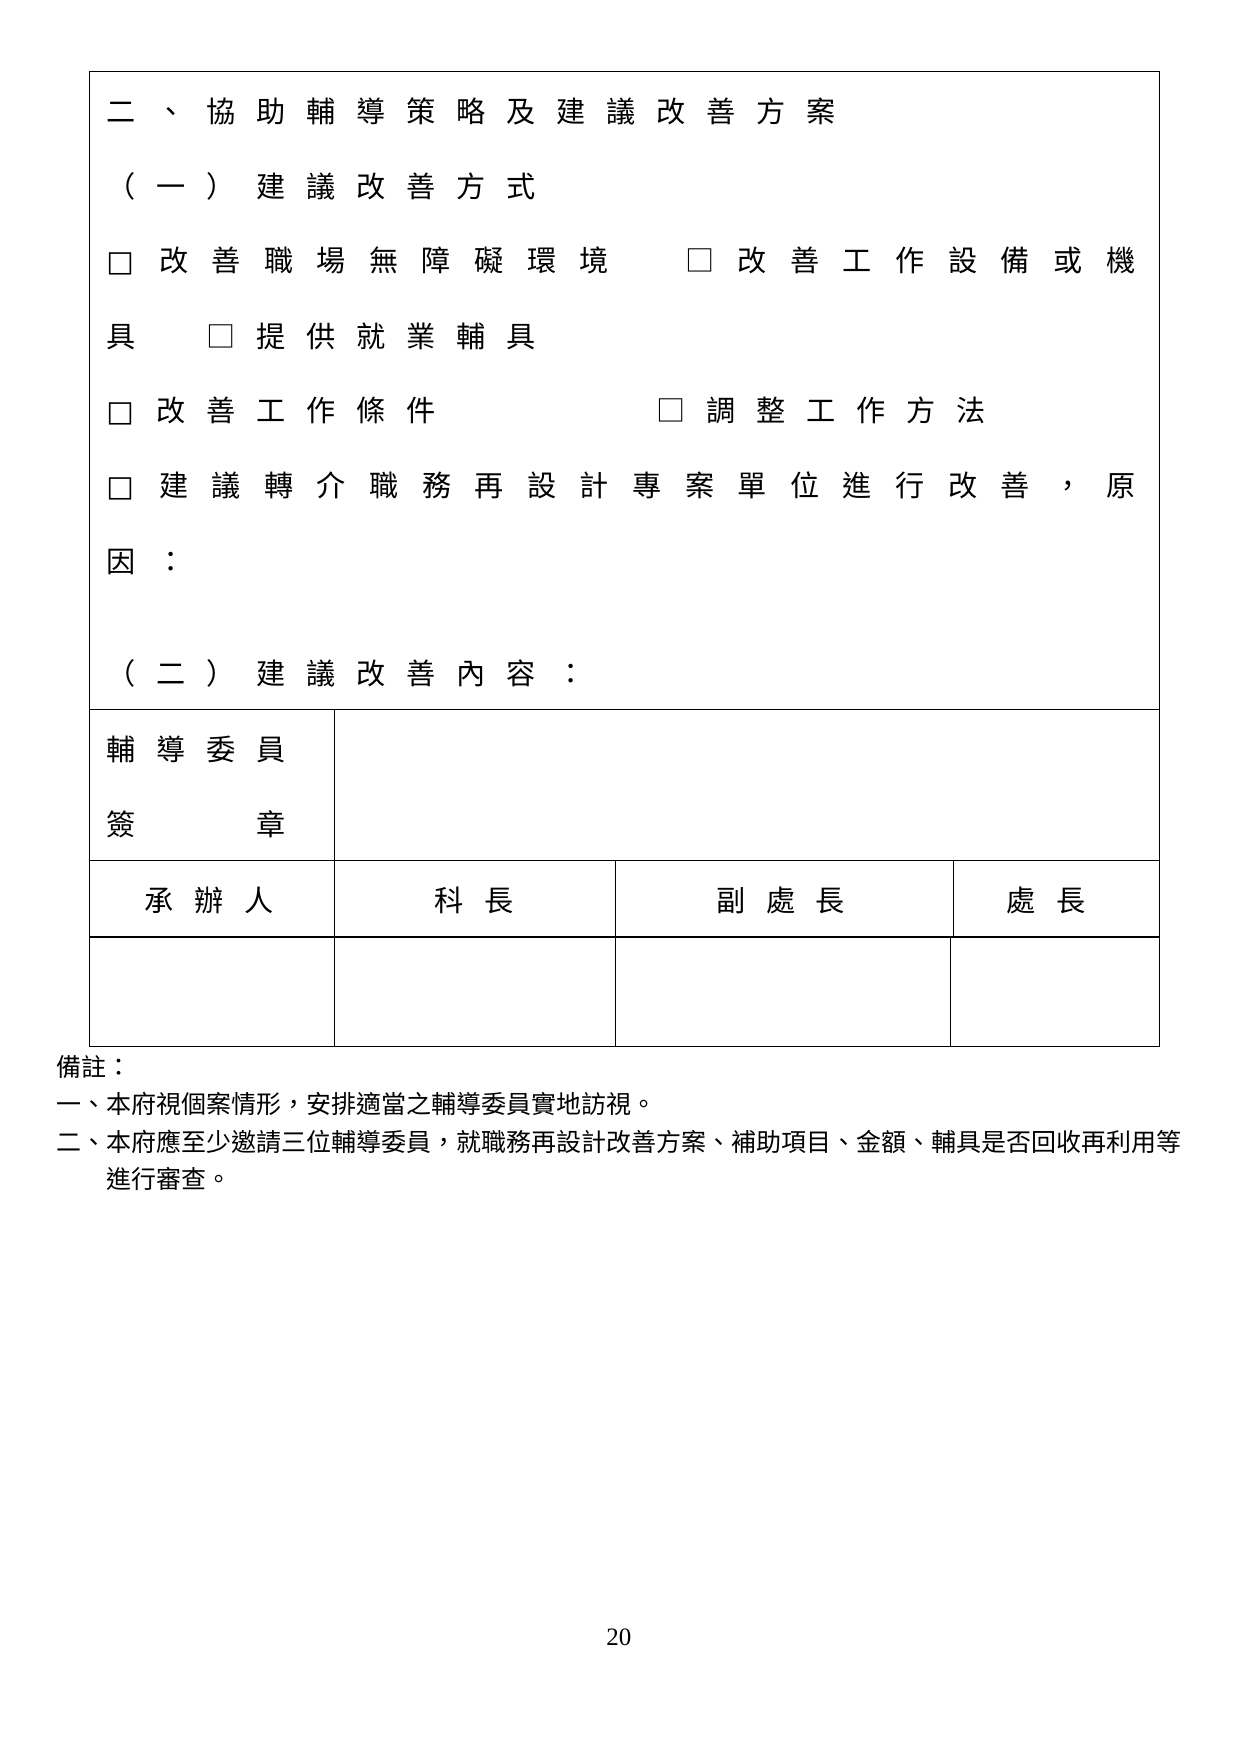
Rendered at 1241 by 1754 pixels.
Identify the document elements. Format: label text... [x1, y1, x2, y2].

table_cell [335, 710, 1159, 860]
table_cell 二、協助輔導策略及建議改善方案 （一）建議改善方式 □改善職場無障礙環境 □改善工作設備或機具 □提供就業輔具 □改善工作條件 □調整工作方法 □建議轉介職務再設計專案單位進行改善，原因： （二）建議改善內容： [90, 72, 1159, 709]
table_cell 副處長 [616, 861, 953, 936]
table_cell 承辦人 [90, 861, 334, 936]
table_cell 處長 [954, 861, 1159, 936]
text 備註： [56, 1047, 1181, 1084]
table_cell 輔導委員 簽 章 [90, 710, 334, 860]
text 一、本府視個案情形，安排適當之輔導委員實地訪視。 [56, 1084, 1181, 1122]
table_cell [90, 938, 334, 1046]
table_cell 科長 [335, 861, 615, 936]
table_cell [616, 938, 950, 1046]
table_cell [335, 938, 615, 1046]
table_cell [951, 938, 1159, 1046]
text 二、本府應至少邀請三位輔導委員，就職務再設計改善方案、補助項目、金額、輔具是否回收再利用等進行審查。 [56, 1122, 1181, 1197]
